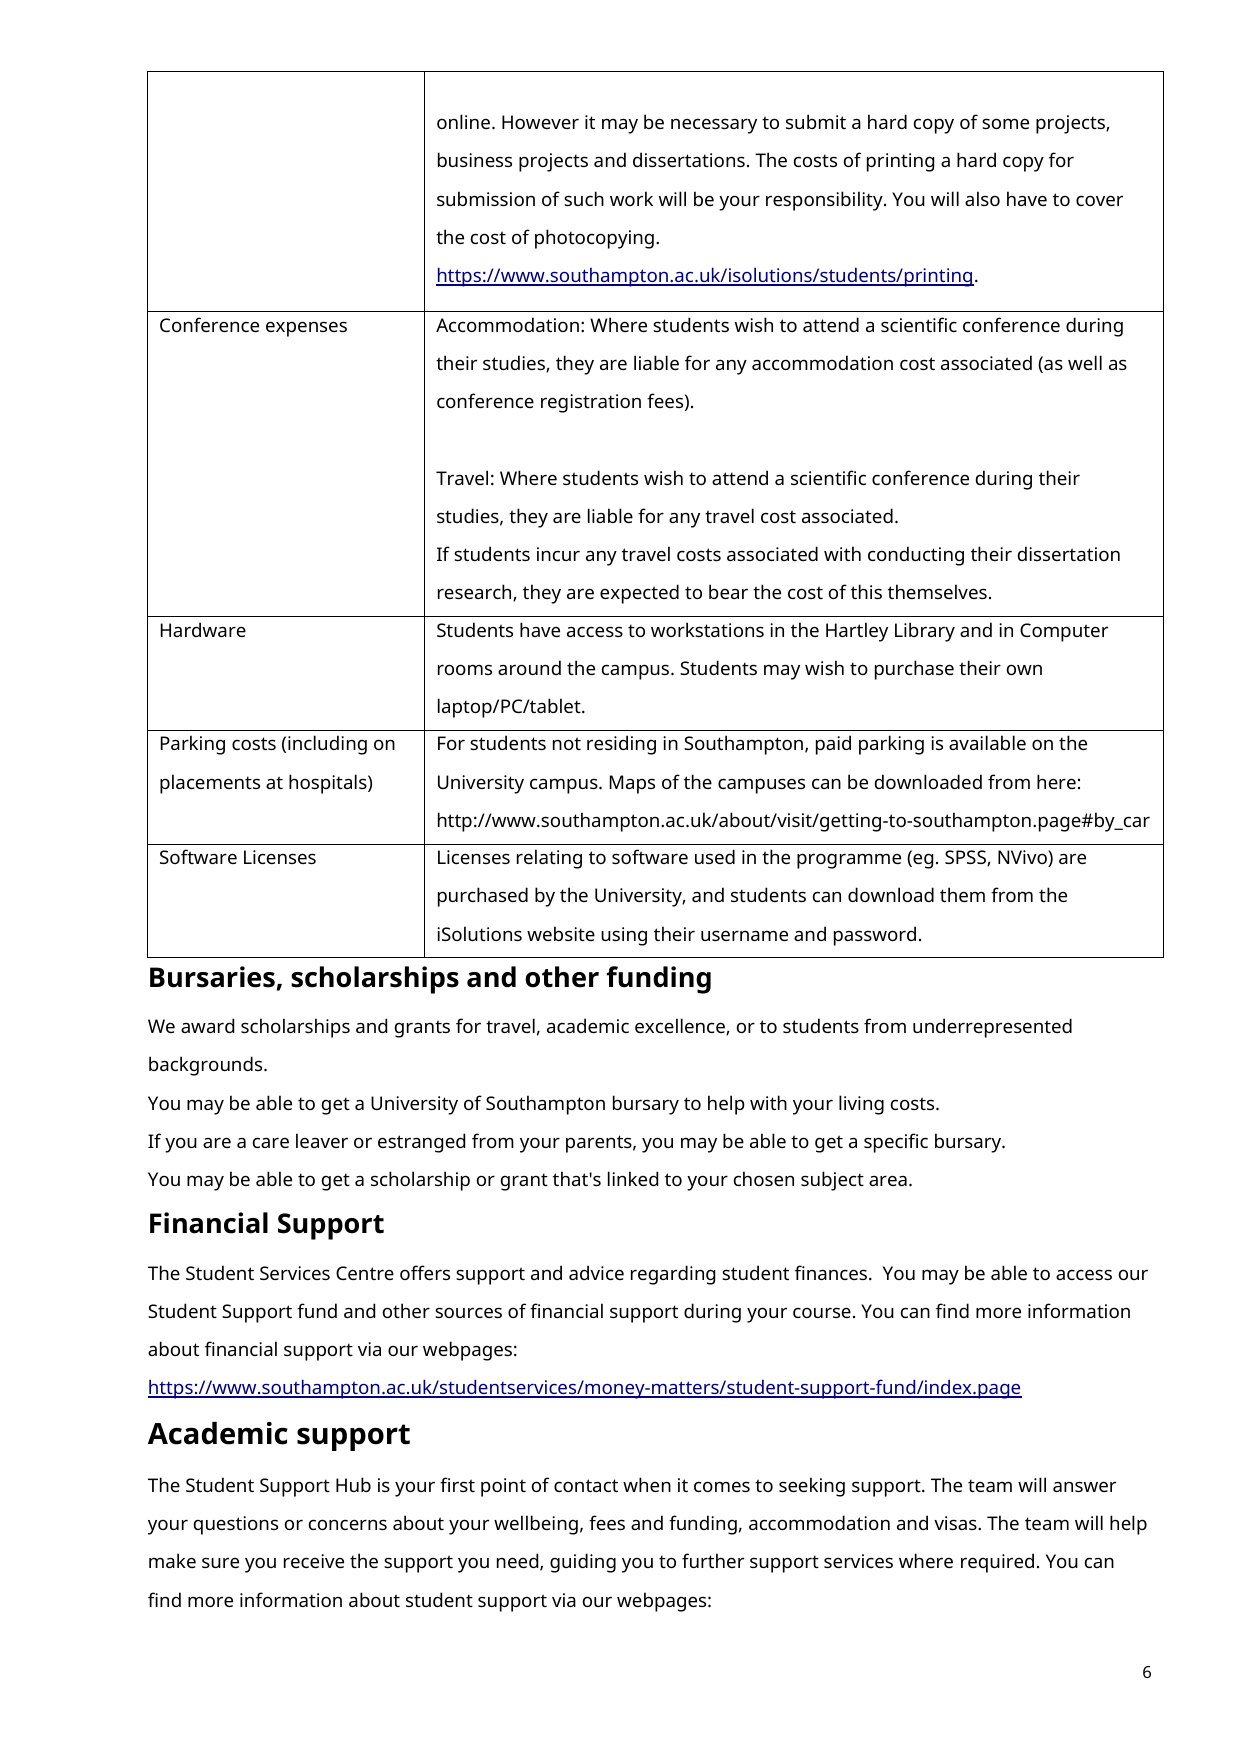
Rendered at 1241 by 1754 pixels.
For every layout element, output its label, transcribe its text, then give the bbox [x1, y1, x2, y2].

table_cell Software Licenses [148, 845, 424, 957]
table_cell Parking costs (including on placements at hospitals) [148, 731, 424, 843]
subtitle Academic support [148, 1413, 1152, 1453]
text You may be able to get a University of Southampton bursary to help with your living costs. [148, 1090, 1152, 1116]
table_cell Hardware [148, 617, 424, 730]
text The Student Services Centre offers support and advice regarding student finances. You may be able to access our Student Support fund and other sources of financial support during your course. You can find more information about financial support via our webpages: https://www.southampton.ac.uk/studentservices/money-matters/student-support-fund/index.page [148, 1260, 1152, 1400]
table_cell [148, 72, 424, 311]
subtitle Financial Support [148, 1205, 1152, 1242]
text You may be able to get a scholarship or grant that's linked to your chosen subject area. [148, 1166, 1152, 1192]
subtitle Bursaries, scholarships and other funding [148, 958, 1152, 995]
table_cell Licenses relating to software used in the programme (eg. SPSS, NVivo) are purchased by the University, and students can download them from the iSolutions website using their username and password. [425, 845, 1163, 957]
text We award scholarships and grants for travel, academic excellence, or to students from underrepresented backgrounds. [148, 1013, 1152, 1077]
table_cell For students not residing in Southampton, paid parking is available on the University campus. Maps of the campuses can be downloaded from here: http://www.southampton.ac.uk/about/visit/getting-to-southampton.page#by_car [425, 731, 1163, 843]
table_cell Students have access to workstations in the Hartley Library and in Computer rooms around the campus. Students may wish to purchase their own laptop/PC/tablet. [425, 617, 1163, 730]
table_cell online. However it may be necessary to submit a hard copy of some projects, business projects and dissertations. The costs of printing a hard copy for submission of such work will be your responsibility. You will also have to cover the cost of photocopying. https://www.southampton.ac.uk/isolutions/students/printing. [425, 72, 1163, 311]
table_cell Accommodation: Where students wish to attend a scientific conference during their studies, they are liable for any accommodation cost associated (as well as conference registration fees). Travel: Where students wish to attend a scientific conference during their studies, they are liable for any travel cost associated. If students incur any travel costs associated with conducting their dissertation research, they are expected to bear the cost of this themselves. [425, 312, 1163, 616]
table_cell Conference expenses [148, 312, 424, 616]
text If you are a care leaver or estranged from your parents, you may be able to get a specific bursary. [148, 1128, 1152, 1154]
text The Student Support Hub is your first point of contact when it comes to seeking support. The team will answer your questions or concerns about your wellbeing, fees and funding, accommodation and visas. The team will help make sure you receive the support you need, guiding you to further support services where required. You can find more information about student support via our webpages: [148, 1472, 1152, 1613]
